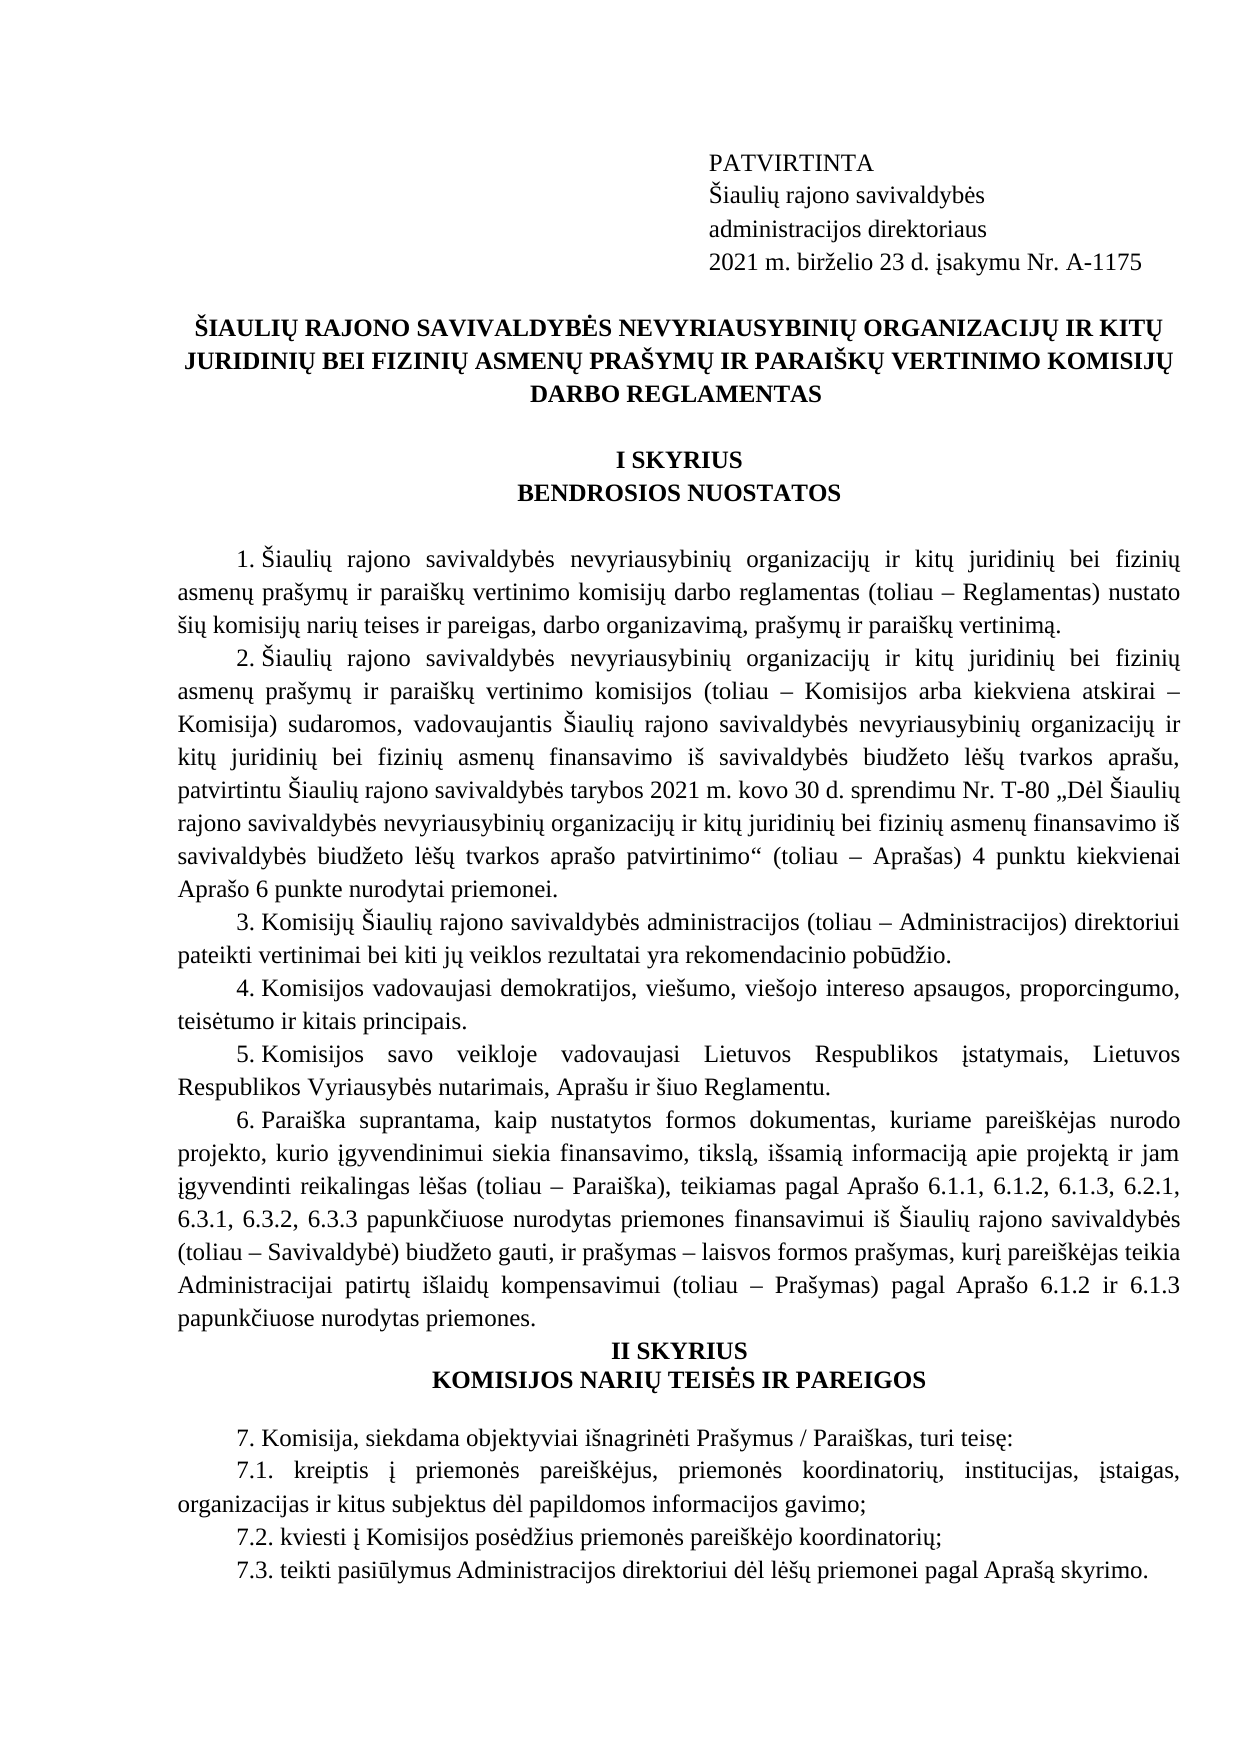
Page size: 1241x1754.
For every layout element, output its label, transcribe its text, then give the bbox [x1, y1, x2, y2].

text KOMISIJOS NARIŲ TEISĖS IR PAREIGOS [177, 1365, 1181, 1394]
text 6. Paraiška suprantama, kaip nustatytos formos dokumentas, kuriame pareiškėjas nurodo projekto, kurio įgyvendinimui siekia finansavimo, tikslą, išsamią informaciją apie projektą ir jam įgyvendinti reikalingas lėšas (toliau – Paraiška), teikiamas pagal Aprašo 6.1.1, 6.1.2, 6.1.3, 6.2.1, 6.3.1, 6.3.2, 6.3.3 papunkčiuose nurodytas priemones finansavimui iš Šiaulių rajono savivaldybės (toliau – Savivaldybė) biudžeto gauti, ir prašymas – laisvos formos prašymas, kurį pareiškėjas teikia Administracijai patirtų išlaidų kompensavimui (toliau – Prašymas) pagal Aprašo 6.1.2 ir 6.1.3 papunkčiuose nurodytas priemones. [177, 1105, 1181, 1332]
text PATVIRTINTA [177, 148, 1181, 176]
text 7.3. teikti pasiūlymus Administracijos direktoriui dėl lėšų priemonei pagal Aprašą skyrimo. [236, 1555, 1181, 1583]
text Šiaulių rajono savivaldybės [177, 181, 1181, 209]
text 2021 m. birželio 23 d. įsakymu Nr. A-1175 [177, 247, 1181, 275]
text 7. Komisija, siekdama objektyviai išnagrinėti Prašymus / Paraiškas, turi teisę: [177, 1423, 1181, 1451]
text ŠIAULIŲ RAJONO SAVIVALDYBĖS NEVYRIAUSYBINIŲ ORGANIZACIJŲ IR KITŲ JURIDINIŲ BEI FIZINIŲ ASMENŲ PRAŠYMŲ IR PARAIŠKŲ VERTINIMO KOMISIJŲ DARBO REGLAMENTAS [177, 313, 1181, 407]
text I SKYRIUS [177, 445, 1181, 473]
text II SKYRIUS [177, 1336, 1181, 1365]
text 2. Šiaulių rajono savivaldybės nevyriausybinių organizacijų ir kitų juridinių bei fizinių asmenų prašymų ir paraiškų vertinimo komisijos (toliau – Komisijos arba kiekviena atskirai – Komisija) sudaromos, vadovaujantis Šiaulių rajono savivaldybės nevyriausybinių organizacijų ir kitų juridinių bei fizinių asmenų finansavimo iš savivaldybės biudžeto lėšų tvarkos aprašu, patvirtintu Šiaulių rajono savivaldybės tarybos 2021 m. kovo 30 d. sprendimu Nr. T-80 „Dėl Šiaulių rajono savivaldybės nevyriausybinių organizacijų ir kitų juridinių bei fizinių asmenų finansavimo iš savivaldybės biudžeto lėšų tvarkos aprašo patvirtinimo“ (toliau – Aprašas) 4 punktu kiekvienai Aprašo 6 punkte nurodytai priemonei. [177, 643, 1181, 903]
text administracijos direktoriaus [177, 214, 1181, 242]
text 3. Komisijų Šiaulių rajono savivaldybės administracijos (toliau – Administracijos) direktoriui pateikti vertinimai bei kiti jų veiklos rezultatai yra rekomendacinio pobūdžio. [177, 907, 1181, 969]
text 5. Komisijos savo veikloje vadovaujasi Lietuvos Respublikos įstatymais, Lietuvos Respublikos Vyriausybės nutarimais, Aprašu ir šiuo Reglamentu. [177, 1039, 1181, 1101]
text BENDROSIOS NUOSTATOS [177, 478, 1181, 507]
text 7.2. kviesti į Komisijos posėdžius priemonės pareiškėjo koordinatorių; [236, 1522, 1181, 1550]
text 7.1. kreiptis į priemonės pareiškėjus, priemonės koordinatorių, institucijas, įstaigas, organizacijas ir kitus subjektus dėl papildomos informacijos gavimo; [177, 1456, 1181, 1517]
text 4. Komisijos vadovaujasi demokratijos, viešumo, viešojo intereso apsaugos, proporcingumo, teisėtumo ir kitais principais. [177, 973, 1181, 1035]
text 1. Šiaulių rajono savivaldybės nevyriausybinių organizacijų ir kitų juridinių bei fizinių asmenų prašymų ir paraiškų vertinimo komisijų darbo reglamentas (toliau – Reglamentas) nustato šių komisijų narių teises ir pareigas, darbo organizavimą, prašymų ir paraiškų vertinimą. [177, 544, 1181, 639]
